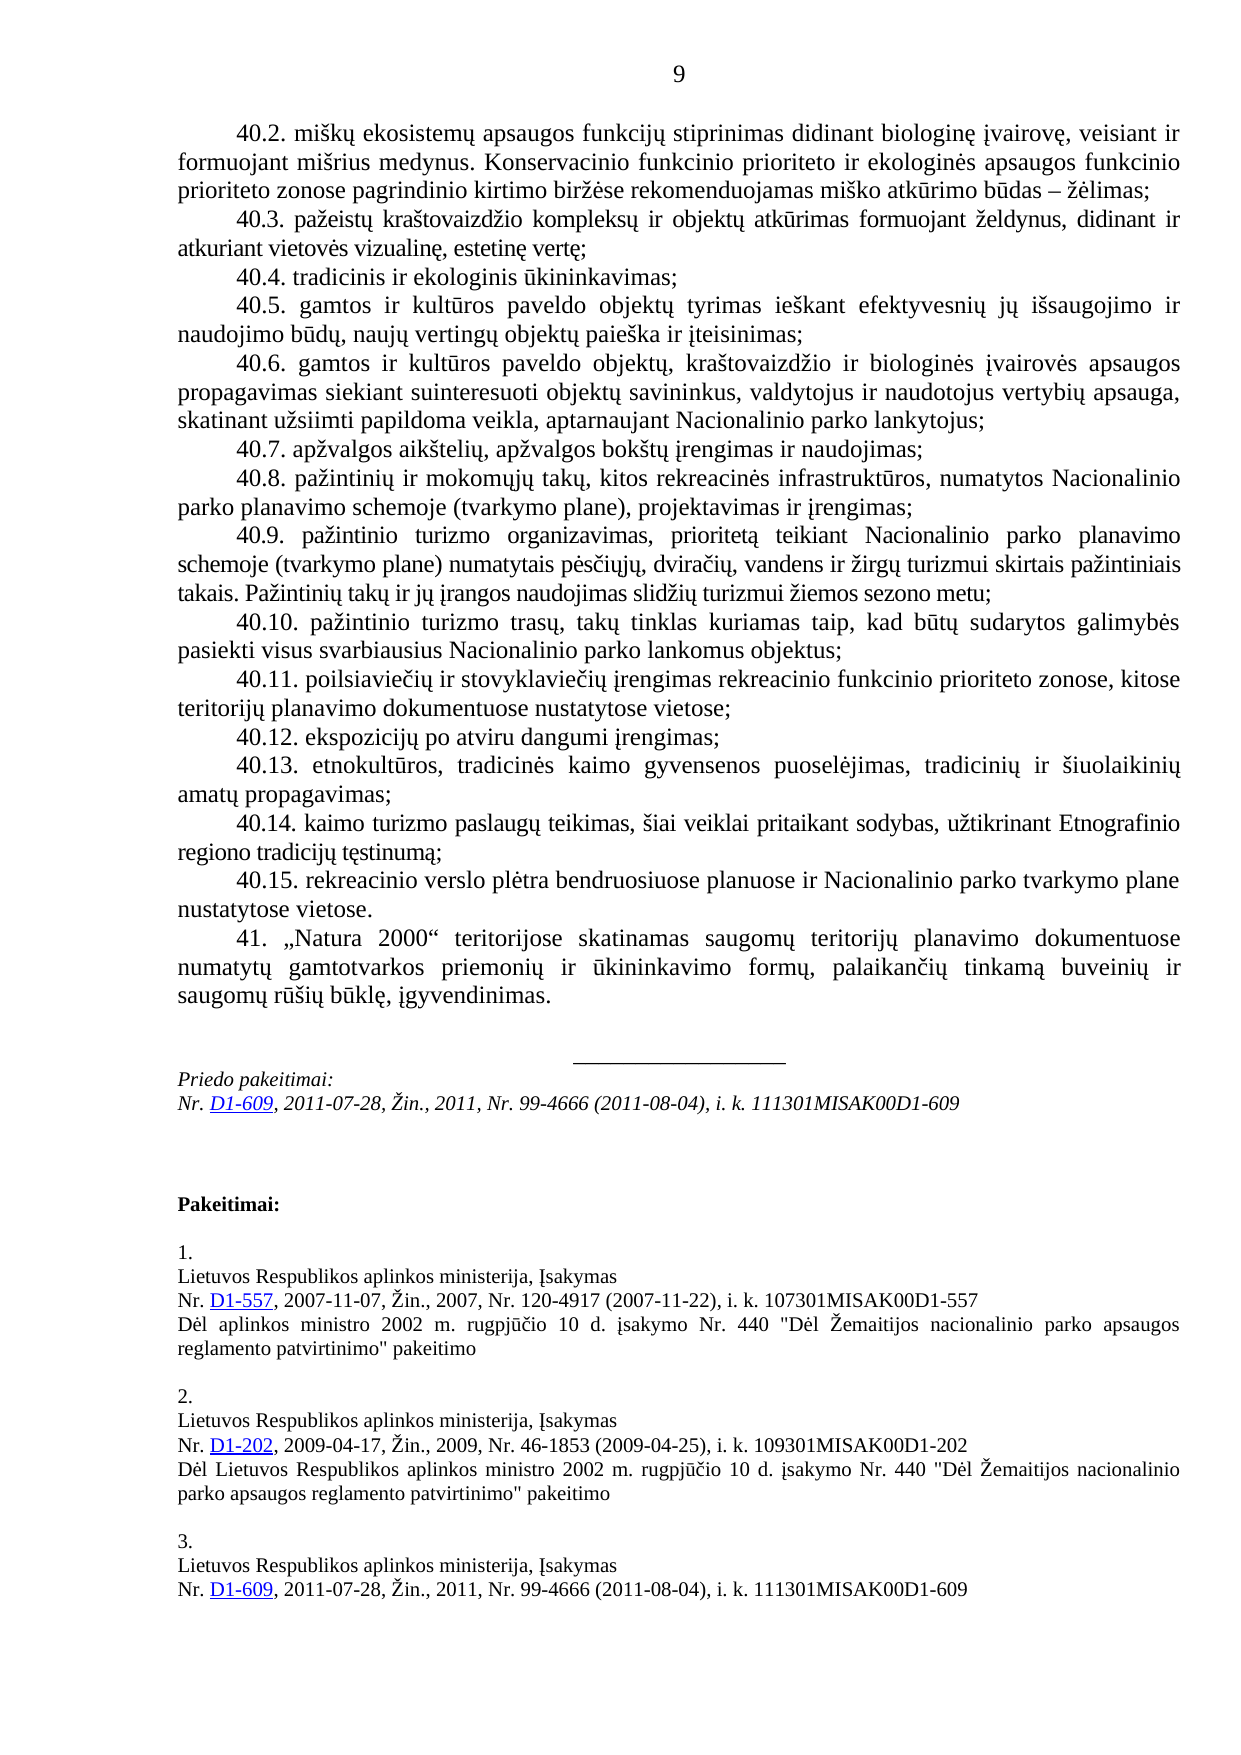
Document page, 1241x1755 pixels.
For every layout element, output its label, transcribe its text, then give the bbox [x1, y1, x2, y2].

text Lietuvos Respublikos aplinkos ministerija, Įsakymas [177, 1408, 1181, 1432]
text 40.14. kaimo turizmo paslaugų teikimas, šiai veiklai pritaikant sodybas, užtikrinant Etnografinio regiono tradicijų tęstinumą; [177, 808, 1181, 866]
text Nr. D1-557, 2007-11-07, Žin., 2007, Nr. 120-4917 (2007-11-22), i. k. 107301MISAK00D1-557 [177, 1288, 1181, 1312]
text 40.11. poilsiaviečių ir stovyklaviečių įrengimas rekreacinio funkcinio prioriteto zonose, kitose teritorijų planavimo dokumentuose nustatytose vietose; [177, 664, 1181, 722]
text Nr. D1-609, 2011-07-28, Žin., 2011, Nr. 99-4666 (2011-08-04), i. k. 111301MISAK00D1-609 [177, 1091, 1181, 1115]
text Pakeitimai: [177, 1192, 1181, 1216]
text Dėl Lietuvos Respublikos aplinkos ministro 2002 m. rugpjūčio 10 d. įsakymo Nr. 440 "Dėl Žemaitijos nacionalinio parko apsaugos reglamento patvirtinimo" pakeitimo [177, 1457, 1181, 1505]
text Priedo pakeitimai: [177, 1067, 1181, 1091]
text 40.6. gamtos ir kultūros paveldo objektų, kraštovaizdžio ir biologinės įvairovės apsaugos propagavimas siekiant suinteresuoti objektų savininkus, valdytojus ir naudotojus vertybių apsauga, skatinant užsiimti papildoma veikla, aptarnaujant Nacionalinio parko lankytojus; [177, 348, 1181, 434]
text 40.2. miškų ekosistemų apsaugos funkcijų stiprinimas didinant biologinę įvairovę, veisiant ir formuojant mišrius medynus. Konservacinio funkcinio prioriteto ir ekologinės apsaugos funkcinio prioriteto zonose pagrindinio kirtimo biržėse rekomenduojamas miško atkūrimo būdas – žėlimas; [177, 118, 1181, 204]
text 40.15. rekreacinio verslo plėtra bendruosiuose planuose ir Nacionalinio parko tvarkymo plane nustatytose vietose. [177, 866, 1181, 923]
text 40.7. apžvalgos aikštelių, apžvalgos bokštų įrengimas ir naudojimas; [177, 434, 1181, 463]
text Lietuvos Respublikos aplinkos ministerija, Įsakymas [177, 1264, 1181, 1288]
text 40.3. pažeistų kraštovaizdžio kompleksų ir objektų atkūrimas formuojant želdynus, didinant ir atkuriant vietovės vizualinę, estetinę vertę; [177, 204, 1181, 262]
text Dėl aplinkos ministro 2002 m. rugpjūčio 10 d. įsakymo Nr. 440 "Dėl Žemaitijos nacionalinio parko apsaugos reglamento patvirtinimo" pakeitimo [177, 1312, 1181, 1360]
text 40.9. pažintinio turizmo organizavimas, prioritetą teikiant Nacionalinio parko planavimo schemoje (tvarkymo plane) numatytais pėsčiųjų, dviračių, vandens ir žirgų turizmui skirtais pažintiniais takais. Pažintinių takų ir jų įrangos naudojimas slidžių turizmui žiemos sezono metu; [177, 521, 1181, 607]
text 1. [177, 1240, 1181, 1264]
text 40.13. etnokultūros, tradicinės kaimo gyvensenos puoselėjimas, tradicinių ir šiuolaikinių amatų propagavimas; [177, 751, 1181, 808]
text _________________ [177, 1038, 1181, 1067]
text Nr. D1-609, 2011-07-28, Žin., 2011, Nr. 99-4666 (2011-08-04), i. k. 111301MISAK00D1-609 [177, 1577, 1181, 1601]
text 3. [177, 1529, 1181, 1553]
text 40.8. pažintinių ir mokomųjų takų, kitos rekreacinės infrastruktūros, numatytos Nacionalinio parko planavimo schemoje (tvarkymo plane), projektavimas ir įrengimas; [177, 463, 1181, 521]
text 40.10. pažintinio turizmo trasų, takų tinklas kuriamas taip, kad būtų sudarytos galimybės pasiekti visus svarbiausius Nacionalinio parko lankomus objektus; [177, 607, 1181, 664]
text Nr. D1-202, 2009-04-17, Žin., 2009, Nr. 46-1853 (2009-04-25), i. k. 109301MISAK00D1-202 [177, 1432, 1181, 1457]
text 41. „Natura 2000“ teritorijose skatinamas saugomų teritorijų planavimo dokumentuose numatytų gamtotvarkos priemonių ir ūkininkavimo formų, palaikančių tinkamą buveinių ir saugomų rūšių būklę, įgyvendinimas. [177, 923, 1181, 1009]
text 2. [177, 1384, 1181, 1408]
text 40.5. gamtos ir kultūros paveldo objektų tyrimas ieškant efektyvesnių jų išsaugojimo ir naudojimo būdų, naujų vertingų objektų paieška ir įteisinimas; [177, 291, 1181, 348]
text 40.12. ekspozicijų po atviru dangumi įrengimas; [177, 722, 1181, 751]
text 40.4. tradicinis ir ekologinis ūkininkavimas; [177, 262, 1181, 291]
text Lietuvos Respublikos aplinkos ministerija, Įsakymas [177, 1553, 1181, 1577]
